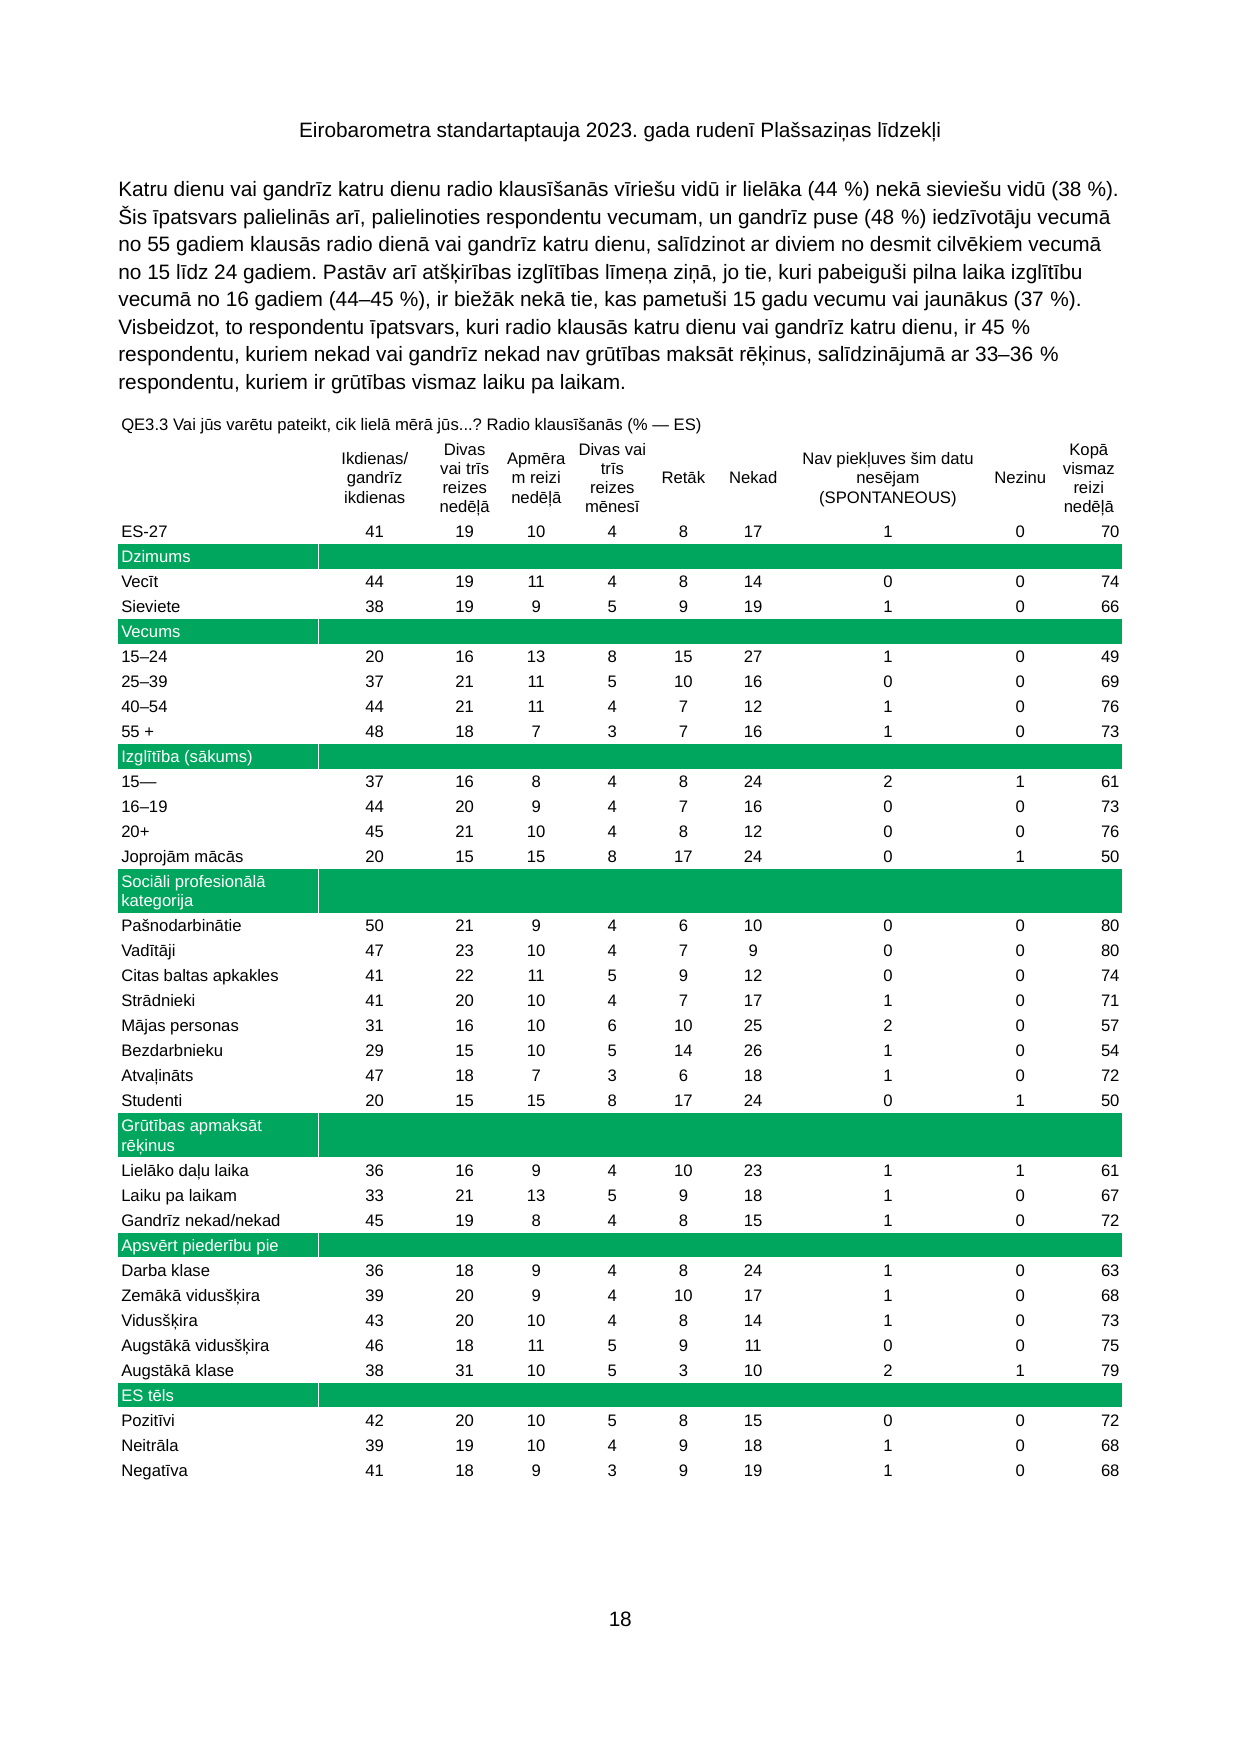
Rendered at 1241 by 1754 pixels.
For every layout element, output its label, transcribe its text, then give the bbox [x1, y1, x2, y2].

table_cell 15 [716, 1408, 790, 1432]
table_cell 10 [651, 1283, 716, 1307]
table_cell [985, 1113, 1055, 1157]
table_cell 80 [1055, 913, 1122, 938]
table_cell [498, 544, 574, 569]
table_cell 9 [651, 1433, 716, 1457]
table_cell 0 [985, 819, 1055, 844]
table_cell [1055, 1233, 1122, 1257]
table_cell 36 [319, 1158, 431, 1182]
table_cell Darba klase [118, 1258, 318, 1282]
table_cell 10 [651, 1013, 716, 1038]
table_cell 8 [651, 519, 716, 544]
table_cell 9 [651, 1183, 716, 1207]
table_cell 20 [431, 1408, 498, 1432]
table_cell 6 [651, 1063, 716, 1088]
table_cell [431, 619, 498, 644]
table_cell 44 [319, 694, 431, 719]
table_cell 41 [319, 963, 431, 988]
table_cell Retāk [651, 437, 716, 519]
table_cell 14 [716, 569, 790, 594]
table_cell 41 [319, 519, 431, 544]
table_cell 4 [574, 988, 651, 1013]
table_cell 0 [985, 519, 1055, 544]
table_cell 54 [1055, 1038, 1122, 1063]
table_cell 21 [431, 819, 498, 844]
table_cell Pozitīvi [118, 1408, 318, 1432]
table_header QE3.3 Vai jūs varētu pateikt, cik lielā mērā jūs...? Radio klausīšanās (% — ES) [118, 412, 985, 437]
table_cell 18 [716, 1433, 790, 1457]
table_cell 0 [985, 794, 1055, 819]
table_cell 73 [1055, 719, 1122, 744]
table_cell Lielāko daļu laika [118, 1158, 318, 1182]
table_cell 0 [985, 1333, 1055, 1357]
table_cell Studenti [118, 1088, 318, 1113]
table_cell 10 [498, 1358, 574, 1382]
table_cell [985, 744, 1055, 769]
table_cell [319, 619, 431, 644]
table_cell 20 [319, 844, 431, 869]
table_cell [790, 619, 985, 644]
table_cell 0 [790, 1408, 985, 1432]
table_cell [651, 1383, 716, 1407]
table_cell 23 [431, 938, 498, 963]
table_cell 37 [319, 669, 431, 694]
table_cell 15 [651, 644, 716, 669]
table_cell Laiku pa laikam [118, 1183, 318, 1207]
table_cell 66 [1055, 594, 1122, 619]
table_cell 7 [651, 794, 716, 819]
table_cell [651, 619, 716, 644]
table_cell Nav piekļuves šim datu nesējam (SPONTANEOUS) [790, 437, 985, 519]
table_cell 11 [498, 569, 574, 594]
table_cell [985, 1233, 1055, 1257]
table_cell 0 [985, 913, 1055, 938]
table_cell [574, 1383, 651, 1407]
table_cell 0 [985, 1458, 1055, 1482]
table_cell [985, 869, 1055, 913]
table_cell 73 [1055, 1308, 1122, 1332]
table_cell 74 [1055, 569, 1122, 594]
table_cell 5 [574, 963, 651, 988]
table_cell 75 [1055, 1333, 1122, 1357]
table_cell [574, 1233, 651, 1257]
table_cell 0 [790, 794, 985, 819]
table_cell 1 [985, 769, 1055, 794]
table_cell 45 [319, 819, 431, 844]
table_cell 17 [716, 1283, 790, 1307]
table_cell 0 [985, 938, 1055, 963]
table_cell 0 [985, 644, 1055, 669]
table_cell 3 [651, 1358, 716, 1382]
table_cell Pašnodarbinātie [118, 913, 318, 938]
table_cell 9 [498, 1158, 574, 1182]
table_cell 9 [498, 1258, 574, 1282]
table_cell 9 [651, 1458, 716, 1482]
table_cell 10 [651, 1158, 716, 1182]
table_cell Strādnieki [118, 988, 318, 1013]
table_cell [431, 1113, 498, 1157]
table_cell 18 [431, 1333, 498, 1357]
table_cell 0 [985, 1433, 1055, 1457]
table_cell 10 [498, 988, 574, 1013]
table_cell 18 [716, 1183, 790, 1207]
table_cell Grūtības apmaksāt rēķinus [118, 1113, 318, 1157]
table_cell [319, 544, 431, 569]
table_cell [651, 544, 716, 569]
table_cell 16–19 [118, 794, 318, 819]
table_cell 15 [431, 1088, 498, 1113]
table_cell 2 [790, 769, 985, 794]
table_cell 9 [498, 1283, 574, 1307]
table_cell 68 [1055, 1433, 1122, 1457]
table_cell 20 [431, 794, 498, 819]
table_cell 8 [498, 1208, 574, 1232]
table_cell 10 [498, 819, 574, 844]
table_cell [790, 1233, 985, 1257]
table_cell 6 [651, 913, 716, 938]
table_cell Vadītāji [118, 938, 318, 963]
table_cell Nekad [716, 437, 790, 519]
table_cell Zemākā vidusšķira [118, 1283, 318, 1307]
table_cell Apsvērt piederību pie [118, 1233, 318, 1257]
table_cell 29 [319, 1038, 431, 1063]
table_cell 71 [1055, 988, 1122, 1013]
table_cell [651, 744, 716, 769]
table_cell 4 [574, 794, 651, 819]
table_cell 19 [431, 519, 498, 544]
table_cell 3 [574, 1063, 651, 1088]
table_cell 0 [985, 594, 1055, 619]
table_cell 16 [431, 644, 498, 669]
table_cell Mājas personas [118, 1013, 318, 1038]
table_cell Divas vai trīs reizes mēnesī [574, 437, 651, 519]
table_cell 18 [431, 1063, 498, 1088]
table_cell 11 [498, 694, 574, 719]
table_cell 69 [1055, 669, 1122, 694]
table_cell Kopā vismaz reizi nedēļā [1055, 437, 1122, 519]
table_cell 0 [985, 1038, 1055, 1063]
table_cell Izglītība (sākums) [118, 744, 318, 769]
table_cell 44 [319, 569, 431, 594]
table_cell 0 [985, 719, 1055, 744]
table_cell Joprojām mācās [118, 844, 318, 869]
table_cell 40–54 [118, 694, 318, 719]
table_cell [498, 619, 574, 644]
table_cell 11 [498, 669, 574, 694]
table_cell 0 [985, 1308, 1055, 1332]
table_cell [716, 544, 790, 569]
table_cell 12 [716, 694, 790, 719]
table_cell 72 [1055, 1063, 1122, 1088]
table_cell 50 [319, 913, 431, 938]
table_cell 7 [651, 719, 716, 744]
table_cell 8 [651, 1208, 716, 1232]
table_cell [1055, 869, 1122, 913]
table_cell 17 [716, 519, 790, 544]
table_cell 10 [498, 1038, 574, 1063]
table_cell 7 [498, 1063, 574, 1088]
table_cell 1 [790, 594, 985, 619]
table_cell ES tēls [118, 1383, 318, 1407]
table_cell 20 [319, 1088, 431, 1113]
table_cell 2 [790, 1358, 985, 1382]
table_cell 20 [431, 988, 498, 1013]
table_cell 10 [716, 1358, 790, 1382]
table_cell 10 [498, 1408, 574, 1432]
table_cell 0 [985, 669, 1055, 694]
table_cell [716, 1383, 790, 1407]
table_cell 20 [431, 1308, 498, 1332]
table_cell 20 [319, 644, 431, 669]
table_cell 61 [1055, 1158, 1122, 1182]
table_cell 4 [574, 1433, 651, 1457]
table_cell 10 [498, 519, 574, 544]
table_cell [651, 869, 716, 913]
table_cell 15 [716, 1208, 790, 1232]
table_cell [118, 437, 318, 519]
table_cell 18 [716, 1063, 790, 1088]
table_cell 3 [574, 719, 651, 744]
table_cell 76 [1055, 819, 1122, 844]
table_cell 63 [1055, 1258, 1122, 1282]
table_cell 38 [319, 1358, 431, 1382]
table_cell 8 [574, 1088, 651, 1113]
table_cell 49 [1055, 644, 1122, 669]
table_cell 19 [716, 594, 790, 619]
table_cell 21 [431, 694, 498, 719]
table_cell 45 [319, 1208, 431, 1232]
table_cell [790, 544, 985, 569]
table_cell [319, 1113, 431, 1157]
table_cell 1 [790, 694, 985, 719]
table_cell 10 [498, 1433, 574, 1457]
table_cell 8 [651, 769, 716, 794]
table_cell [716, 1233, 790, 1257]
table_cell 0 [985, 694, 1055, 719]
table_cell 4 [574, 1208, 651, 1232]
table_cell 1 [985, 1158, 1055, 1182]
table_cell 25 [716, 1013, 790, 1038]
table_cell 36 [319, 1258, 431, 1282]
table_cell 0 [790, 938, 985, 963]
table_cell [498, 1113, 574, 1157]
table_cell [498, 1383, 574, 1407]
table_cell [985, 1383, 1055, 1407]
table_cell 55 + [118, 719, 318, 744]
table_cell 39 [319, 1283, 431, 1307]
table_cell 0 [790, 1088, 985, 1113]
table_cell [716, 869, 790, 913]
table_cell [319, 869, 431, 913]
table_cell 16 [716, 669, 790, 694]
table_cell 0 [790, 1333, 985, 1357]
table_cell 1 [985, 1088, 1055, 1113]
table_cell 0 [985, 988, 1055, 1013]
table_cell [790, 1383, 985, 1407]
table_cell [431, 744, 498, 769]
table_cell 8 [651, 1308, 716, 1332]
table_cell 10 [651, 669, 716, 694]
table_cell Gandrīz nekad/nekad [118, 1208, 318, 1232]
table_cell 4 [574, 694, 651, 719]
table_cell 1 [790, 719, 985, 744]
table_header [985, 412, 1055, 437]
table_cell [790, 869, 985, 913]
table_cell [431, 869, 498, 913]
table_cell Citas baltas apkakles [118, 963, 318, 988]
table_cell [790, 1113, 985, 1157]
table_cell 1 [790, 1258, 985, 1282]
table_cell 16 [431, 1158, 498, 1182]
table_cell 18 [431, 1458, 498, 1482]
table_cell 1 [790, 644, 985, 669]
table_cell Sieviete [118, 594, 318, 619]
table_cell 8 [651, 569, 716, 594]
table_cell 8 [651, 819, 716, 844]
table_cell 0 [790, 963, 985, 988]
table_cell 14 [716, 1308, 790, 1332]
table_cell 4 [574, 1258, 651, 1282]
table_cell Neitrāla [118, 1433, 318, 1457]
table_cell 7 [498, 719, 574, 744]
table_cell 0 [790, 569, 985, 594]
table_cell [574, 869, 651, 913]
table_cell 0 [985, 1183, 1055, 1207]
table_cell 11 [498, 963, 574, 988]
table_cell 57 [1055, 1013, 1122, 1038]
table_cell Atvaļināts [118, 1063, 318, 1088]
table_cell 20 [431, 1283, 498, 1307]
table_cell 79 [1055, 1358, 1122, 1382]
table_cell 74 [1055, 963, 1122, 988]
table_cell 41 [319, 988, 431, 1013]
table_cell 4 [574, 1308, 651, 1332]
table_cell 8 [651, 1258, 716, 1282]
table_cell 14 [651, 1038, 716, 1063]
table_cell 1 [790, 1433, 985, 1457]
table_cell 1 [790, 1458, 985, 1482]
table_cell 0 [985, 1258, 1055, 1282]
table_cell 4 [574, 769, 651, 794]
table_cell [985, 619, 1055, 644]
table_cell 17 [716, 988, 790, 1013]
table_cell 43 [319, 1308, 431, 1332]
table_cell 9 [651, 594, 716, 619]
table_cell 17 [651, 844, 716, 869]
table_cell 67 [1055, 1183, 1122, 1207]
table_cell 1 [790, 519, 985, 544]
table_cell 18 [431, 719, 498, 744]
table_cell [498, 1233, 574, 1257]
table_cell [574, 744, 651, 769]
table_cell 19 [431, 1433, 498, 1457]
table_cell 3 [574, 1458, 651, 1482]
table_cell 42 [319, 1408, 431, 1432]
table_cell 0 [790, 669, 985, 694]
table_cell Vecīt [118, 569, 318, 594]
table_cell 5 [574, 1408, 651, 1432]
table_cell 4 [574, 1158, 651, 1182]
table_cell 7 [651, 938, 716, 963]
table_cell Apmēram reizi nedēļā [498, 437, 574, 519]
table_cell Vecums [118, 619, 318, 644]
table_cell [574, 1113, 651, 1157]
table_cell 9 [498, 913, 574, 938]
table_cell 0 [985, 1283, 1055, 1307]
table_cell 9 [498, 794, 574, 819]
table_cell 5 [574, 1333, 651, 1357]
table_cell 8 [574, 644, 651, 669]
table_cell 9 [716, 938, 790, 963]
table_cell 70 [1055, 519, 1122, 544]
table_cell [498, 744, 574, 769]
table_cell [1055, 1383, 1122, 1407]
table_cell 0 [790, 913, 985, 938]
table_cell 5 [574, 1038, 651, 1063]
table_cell Nezinu [985, 437, 1055, 519]
table_cell Augstākā vidusšķira [118, 1333, 318, 1357]
table_cell 0 [985, 963, 1055, 988]
table_cell 61 [1055, 769, 1122, 794]
table_cell Divas vai trīs reizes nedēļā [431, 437, 498, 519]
table_cell 4 [574, 1283, 651, 1307]
table_cell 44 [319, 794, 431, 819]
table_cell 68 [1055, 1458, 1122, 1482]
table_cell 21 [431, 669, 498, 694]
table_cell [1055, 544, 1122, 569]
table_cell 1 [790, 1283, 985, 1307]
table_cell 0 [985, 1208, 1055, 1232]
table_cell [716, 1113, 790, 1157]
table_cell 11 [498, 1333, 574, 1357]
table_cell 31 [319, 1013, 431, 1038]
table_cell Negatīva [118, 1458, 318, 1482]
table_cell 33 [319, 1183, 431, 1207]
table_cell 68 [1055, 1283, 1122, 1307]
table_cell 8 [574, 844, 651, 869]
table_cell 24 [716, 769, 790, 794]
table_cell 26 [716, 1038, 790, 1063]
table_cell 7 [651, 694, 716, 719]
table_header [1055, 412, 1122, 437]
table_cell 9 [498, 1458, 574, 1482]
table_cell 25–39 [118, 669, 318, 694]
table_cell [319, 1383, 431, 1407]
table_cell 6 [574, 1013, 651, 1038]
table_cell 46 [319, 1333, 431, 1357]
table_cell 11 [716, 1333, 790, 1357]
table_cell 1 [790, 1183, 985, 1207]
table_cell 13 [498, 1183, 574, 1207]
table_cell 10 [716, 913, 790, 938]
table_cell [574, 619, 651, 644]
table_cell 4 [574, 938, 651, 963]
table_cell [1055, 619, 1122, 644]
table_cell 50 [1055, 1088, 1122, 1113]
table_cell 1 [790, 1038, 985, 1063]
table_cell 8 [651, 1408, 716, 1432]
table_cell 10 [498, 1013, 574, 1038]
table_cell 5 [574, 669, 651, 694]
table_cell [431, 1383, 498, 1407]
table_cell Sociāli profesionālā kategorija [118, 869, 318, 913]
table_cell 0 [790, 819, 985, 844]
table_cell 24 [716, 1258, 790, 1282]
table_cell 16 [431, 1013, 498, 1038]
table_cell 15 [498, 1088, 574, 1113]
table_cell 76 [1055, 694, 1122, 719]
table_cell 5 [574, 1183, 651, 1207]
table_cell 13 [498, 644, 574, 669]
table_cell 1 [790, 1158, 985, 1182]
table_cell 23 [716, 1158, 790, 1182]
table_cell 19 [716, 1458, 790, 1482]
table_cell 19 [431, 594, 498, 619]
table_cell 10 [498, 1308, 574, 1332]
table_cell [319, 1233, 431, 1257]
table_cell 72 [1055, 1208, 1122, 1232]
table_cell 47 [319, 1063, 431, 1088]
table_cell [431, 544, 498, 569]
table_cell 39 [319, 1433, 431, 1457]
table_cell [651, 1233, 716, 1257]
table_cell 1 [985, 844, 1055, 869]
table_cell 18 [431, 1258, 498, 1282]
table_cell [431, 1233, 498, 1257]
text Katru dienu vai gandrīz katru dienu radio klausīšanās vīriešu vidū ir lielāka (44 %) nekā sieviešu vidū (38 %). Šis īpatsvars palielinās arī, palielinoties respondentu vecumam, un gandrīz puse (48 %) iedzīvotāju vecumā no 55 gadiem klausās radio dienā vai gandrīz katru dienu, salīdzinot ar diviem no desmit cilvēkiem vecumā no 15 līdz 24 gadiem. Pastāv arī atšķirības izglītības līmeņa ziņā, jo tie, kuri pabeiguši pilna laika izglītību vecumā no 16 gadiem (44–45 %), ir biežāk nekā tie, kas pametuši 15 gadu vecumu vai jaunākus (37 %). Visbeidzot, to respondentu īpatsvars, kuri radio klausās katru dienu vai gandrīz katru dienu, ir 45 % respondentu, kuriem nekad vai gandrīz nekad nav grūtības maksāt rēķinus, salīdzinājumā ar 33–36 % respondentu, kuriem ir grūtības vismaz laiku pa laikam. [118, 177, 1122, 393]
table_cell Ikdienas/gandrīz ikdienas [319, 437, 431, 519]
table_cell 38 [319, 594, 431, 619]
table_cell 47 [319, 938, 431, 963]
table_cell [716, 619, 790, 644]
table_cell 15 [431, 844, 498, 869]
table_cell [716, 744, 790, 769]
table_cell Augstākā klase [118, 1358, 318, 1382]
table_cell 0 [985, 1408, 1055, 1432]
table_cell 80 [1055, 938, 1122, 963]
table_cell 9 [498, 594, 574, 619]
table_cell [985, 544, 1055, 569]
table_cell 16 [716, 719, 790, 744]
table_cell Dzimums [118, 544, 318, 569]
table_cell 7 [651, 988, 716, 1013]
table_cell 1 [790, 1208, 985, 1232]
table_cell 31 [431, 1358, 498, 1382]
table_cell [319, 744, 431, 769]
table_cell 10 [498, 938, 574, 963]
table_cell 1 [985, 1358, 1055, 1382]
table_cell [790, 744, 985, 769]
table_cell 50 [1055, 844, 1122, 869]
table_cell 20+ [118, 819, 318, 844]
table_cell [1055, 1113, 1122, 1157]
table_cell 37 [319, 769, 431, 794]
table_cell ES-27 [118, 519, 318, 544]
table_cell 21 [431, 1183, 498, 1207]
table_cell 4 [574, 913, 651, 938]
table_cell 48 [319, 719, 431, 744]
table_cell 5 [574, 1358, 651, 1382]
table_cell 2 [790, 1013, 985, 1038]
table_cell 41 [319, 1458, 431, 1482]
table_cell 9 [651, 963, 716, 988]
table_cell [574, 544, 651, 569]
table_cell 73 [1055, 794, 1122, 819]
table_cell 1 [790, 1063, 985, 1088]
table_cell 0 [985, 1013, 1055, 1038]
table_cell 4 [574, 569, 651, 594]
table_cell 12 [716, 963, 790, 988]
table_cell 24 [716, 844, 790, 869]
table_cell Vidusšķira [118, 1308, 318, 1332]
table_cell 0 [985, 1063, 1055, 1088]
table_cell [651, 1113, 716, 1157]
table_cell 1 [790, 1308, 985, 1332]
table_cell 1 [790, 988, 985, 1013]
table_cell 19 [431, 569, 498, 594]
table_cell 0 [985, 569, 1055, 594]
table_cell 8 [498, 769, 574, 794]
table_cell 4 [574, 519, 651, 544]
table_cell 15— [118, 769, 318, 794]
table_cell 17 [651, 1088, 716, 1113]
table_cell 5 [574, 594, 651, 619]
table_cell 16 [716, 794, 790, 819]
table_cell 21 [431, 913, 498, 938]
table_cell 22 [431, 963, 498, 988]
table_cell 12 [716, 819, 790, 844]
table_cell 27 [716, 644, 790, 669]
table_cell Bezdarbnieku [118, 1038, 318, 1063]
table_cell 72 [1055, 1408, 1122, 1432]
table_cell [498, 869, 574, 913]
table_cell 24 [716, 1088, 790, 1113]
table_cell 15 [431, 1038, 498, 1063]
table_cell [1055, 744, 1122, 769]
table_cell 15 [498, 844, 574, 869]
table_cell 0 [790, 844, 985, 869]
table_cell 4 [574, 819, 651, 844]
table_cell 15–24 [118, 644, 318, 669]
table_cell 16 [431, 769, 498, 794]
table_cell 9 [651, 1333, 716, 1357]
table_cell 19 [431, 1208, 498, 1232]
